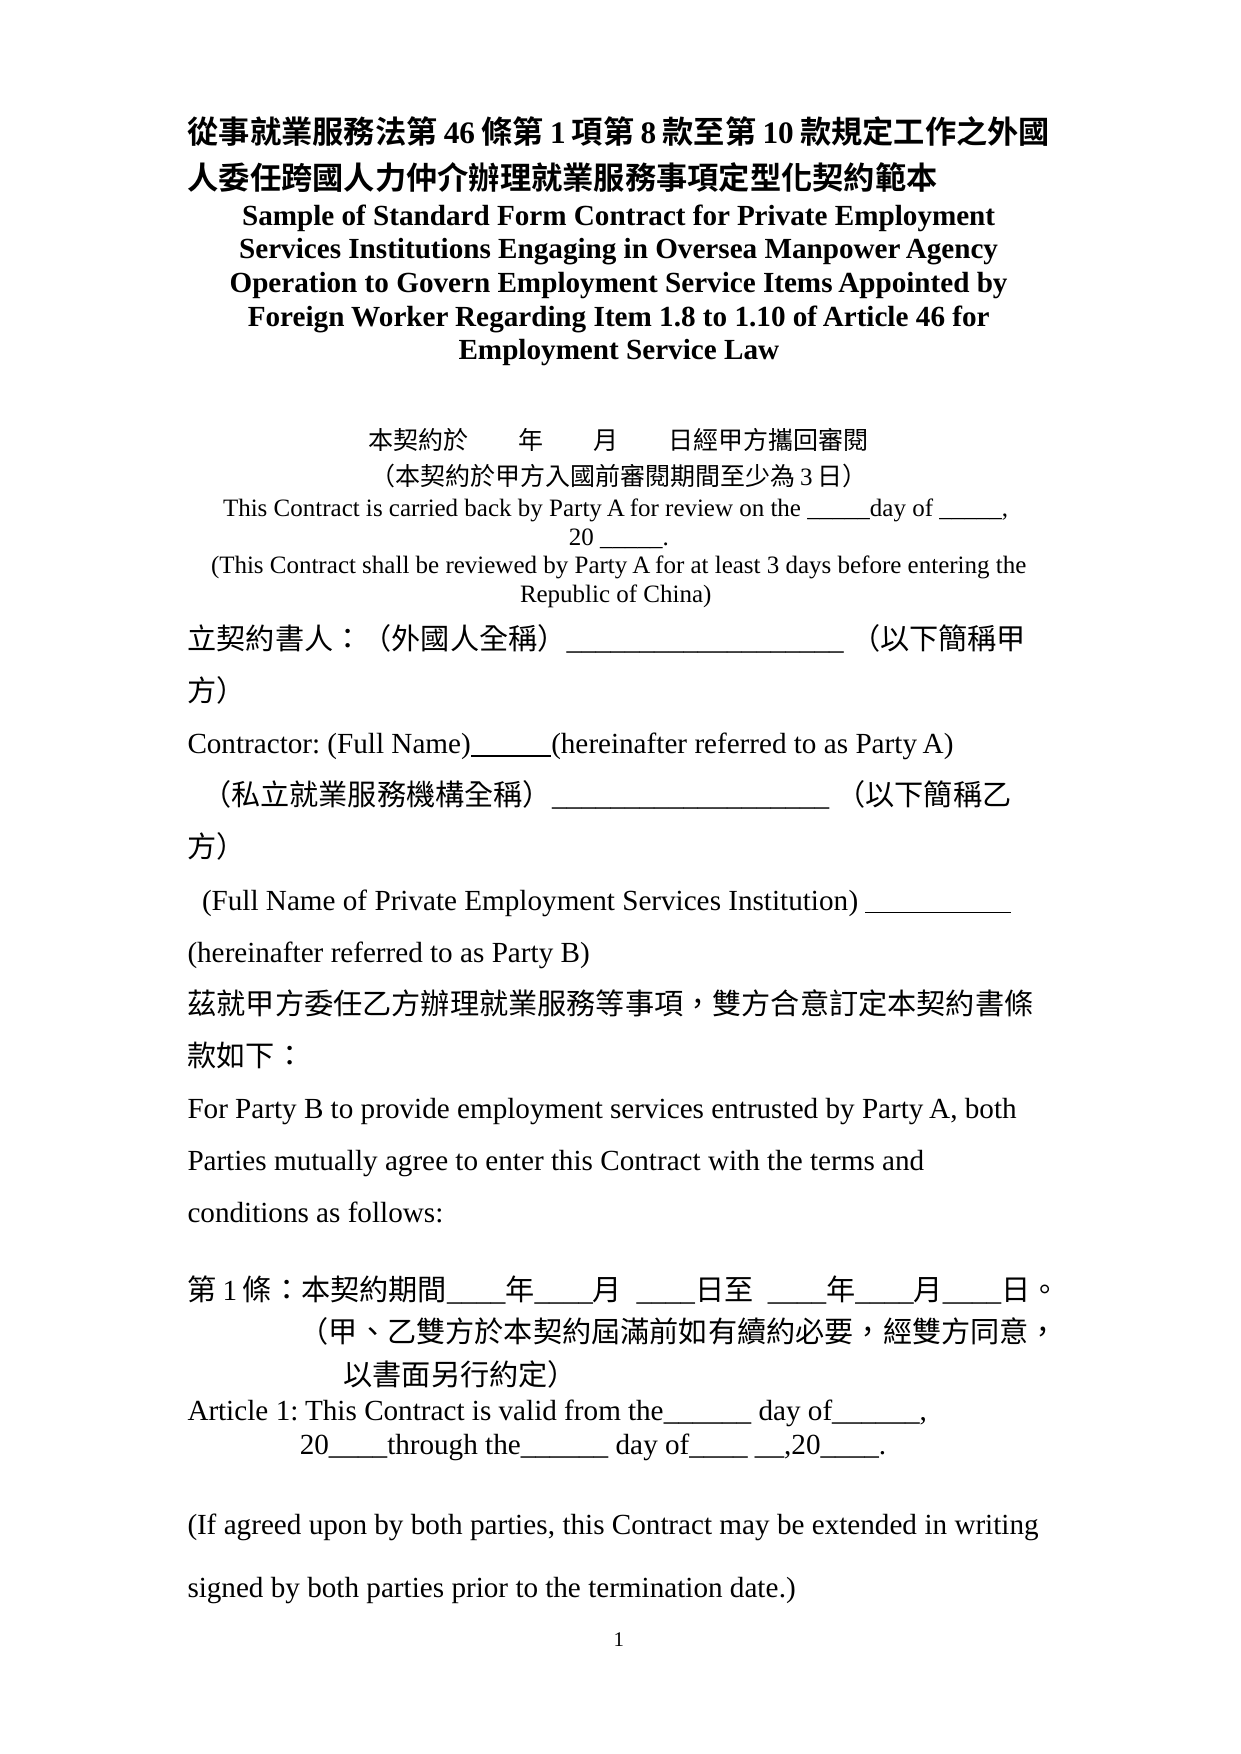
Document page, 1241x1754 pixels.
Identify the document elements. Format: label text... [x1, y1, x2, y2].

text 從事就業服務法第46條第1項第8款至第10款規定工作之外國人委任跨國人力仲介辦理就業服務事項定型化契約範本 [187, 108, 1050, 198]
text 立契約書人：（外國人全稱）___________________ （以下簡稱甲方） [187, 608, 1050, 712]
text (This Contract shall be reviewed by Party A for at least 3 days before entering the Republic of China) [187, 550, 1050, 608]
text 茲就甲方委任乙方辦理就業服務等事項，雙方合意訂定本契約書條款如下： [187, 972, 1050, 1077]
text Contractor: (Full Name) (hereinafter referred to as Party A) [187, 712, 1050, 764]
text (If agreed upon by both parties, this Contract may be extended in writing signed by both parties prior to the termination date.) [187, 1483, 1050, 1608]
text For Party B to provide employment services entrusted by Party A, both Parties mutually agree to enter this Contract with the terms and conditions as follows: [187, 1077, 1050, 1233]
text 第1條：本契約期間____年____月 ____日至 ____年____月____日。（甲、乙雙方於本契約屆滿前如有續約必要，經雙方同意， 以書面另行約定） [187, 1266, 1050, 1393]
text This Contract is carried back by Party A for review on the _____day of _____, [187, 493, 1050, 522]
text Article 1: This Contract is valid from the______ day of______, 20____through the______ day of____ __,20____. [187, 1393, 1050, 1460]
text (Full Name of Private Employment Services Institution) (hereinafter referred to as Party B) [187, 868, 1050, 972]
text 20 _____. [187, 522, 1050, 550]
text （私立就業服務機構全稱）___________________ （以下簡稱乙方） [187, 764, 1050, 868]
text Sample of Standard Form Contract for Private Employment Services Institutions Engaging in Oversea Manpower Agency Operation to Govern Employment Service Items Appointed by Foreign Worker Regarding Item 1.8 to 1.10 of Article 46 for Employment Service Law [187, 198, 1050, 366]
text 本契約於 年 月 日經甲方攜回審閱 [187, 420, 1050, 457]
text （本契約於甲方入國前審閱期間至少為3日） [187, 457, 1050, 493]
